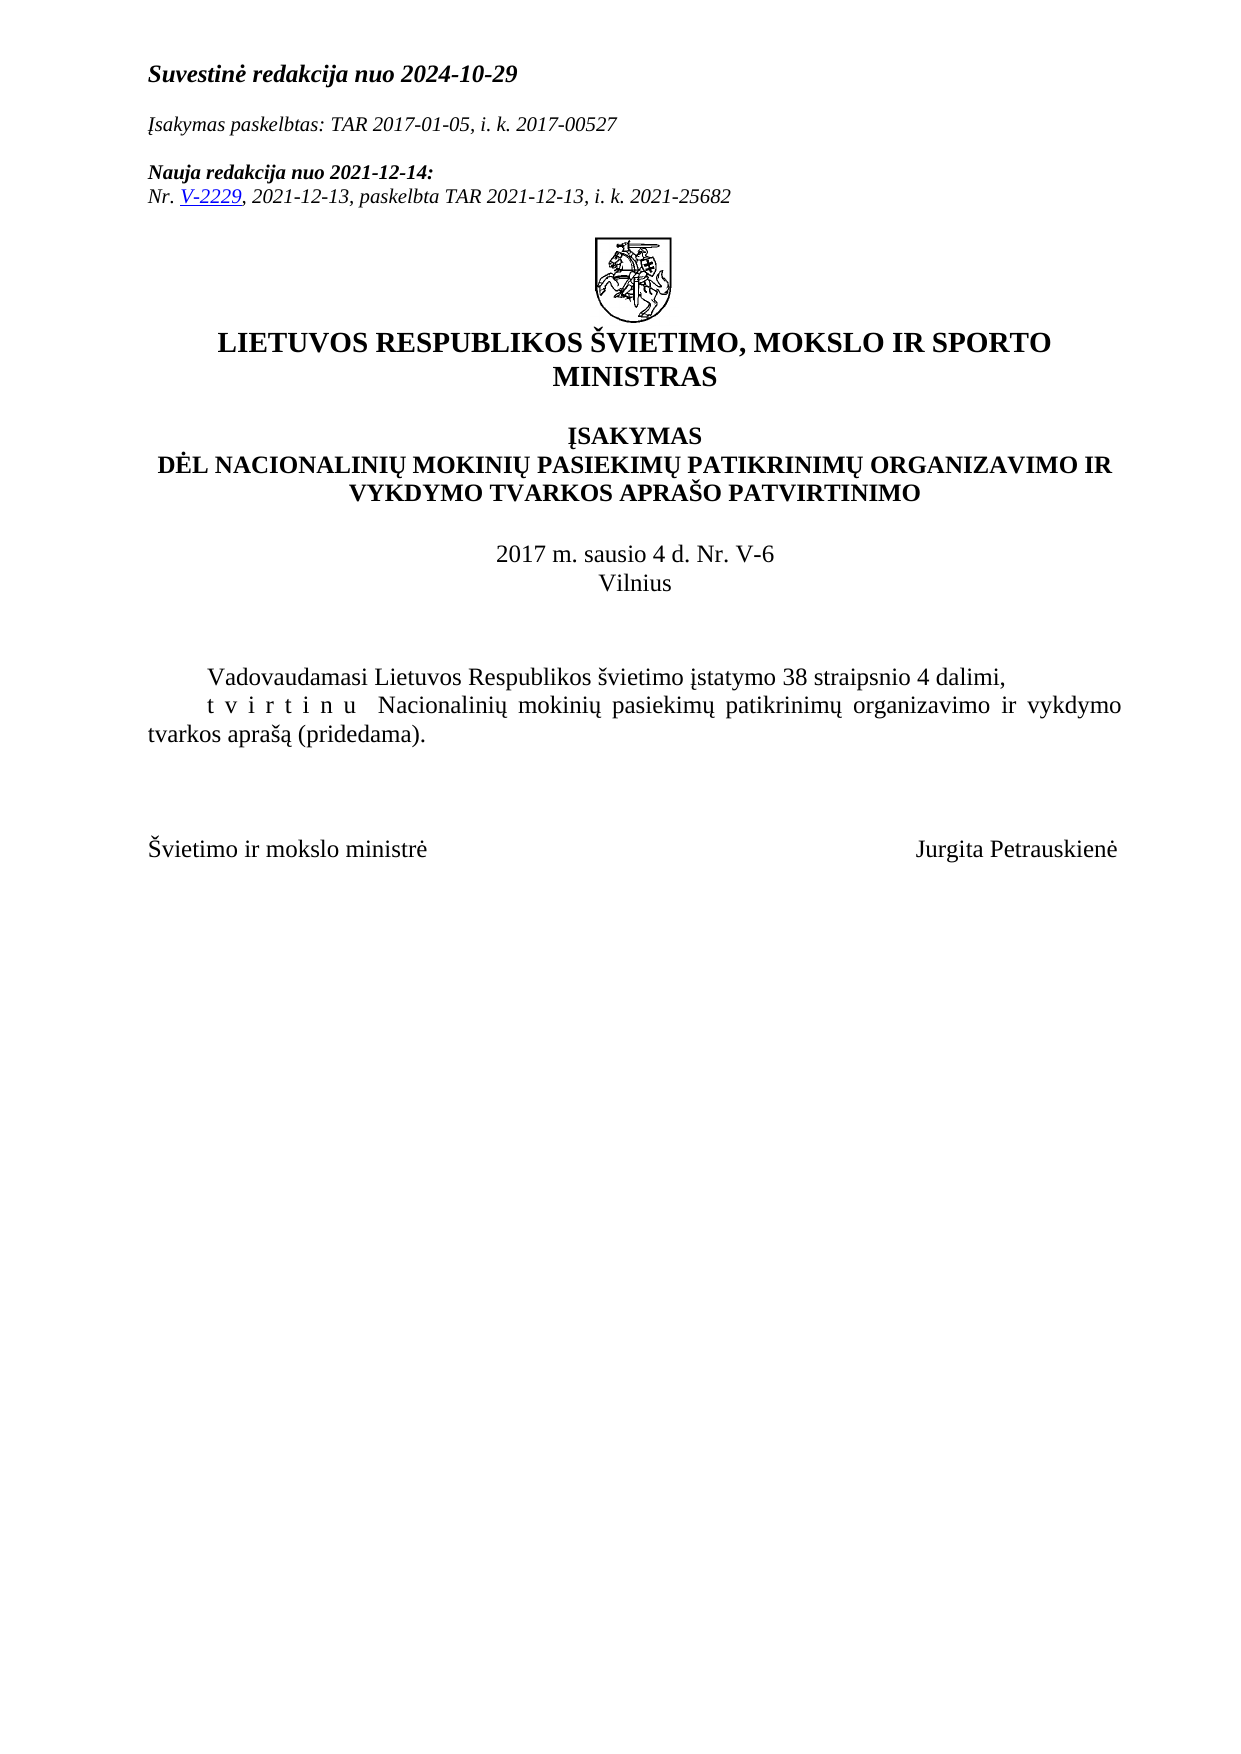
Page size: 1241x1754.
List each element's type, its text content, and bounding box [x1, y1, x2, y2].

text Vilnius [148, 568, 1122, 597]
text Nauja redakcija nuo 2021-12-14: [148, 160, 1122, 184]
text Vadovaudamasi Lietuvos Respublikos švietimo įstatymo 38 straipsnio 4 dalimi, [148, 662, 1122, 691]
text Įsakymas paskelbtas: TAR 2017-01-05, i. k. 2017-00527 [148, 112, 1122, 136]
text Suvestinė redakcija nuo 2024-10-29 [148, 59, 1122, 88]
text ĮSAKYMAS [148, 421, 1122, 450]
text Švietimo ir mokslo ministrė Jurgita Petrauskienė [148, 834, 1122, 863]
text Nr. V-2229, 2021-12-13, paskelbta TAR 2021-12-13, i. k. 2021-25682 [148, 184, 1122, 208]
text t v i r t i n u Nacionalinių mokinių pasiekimų patikrinimų organizavimo ir vykdymo tvarkos aprašą (pridedama). [148, 691, 1122, 748]
text DĖL NACIONALINIŲ MOKINIŲ PASIEKIMŲ PATIKRINIMŲ ORGANIZAVIMO IR VYKDYMO TVARKOS APRAŠO PATVIRTINIMO [148, 450, 1122, 507]
text LIETUVOS RESPUBLIKOS ŠVIETIMO, MOKSLO IR SPORTO MINISTRAS [148, 325, 1122, 392]
text 2017 m. sausio 4 d. Nr. V-6 [148, 539, 1122, 568]
